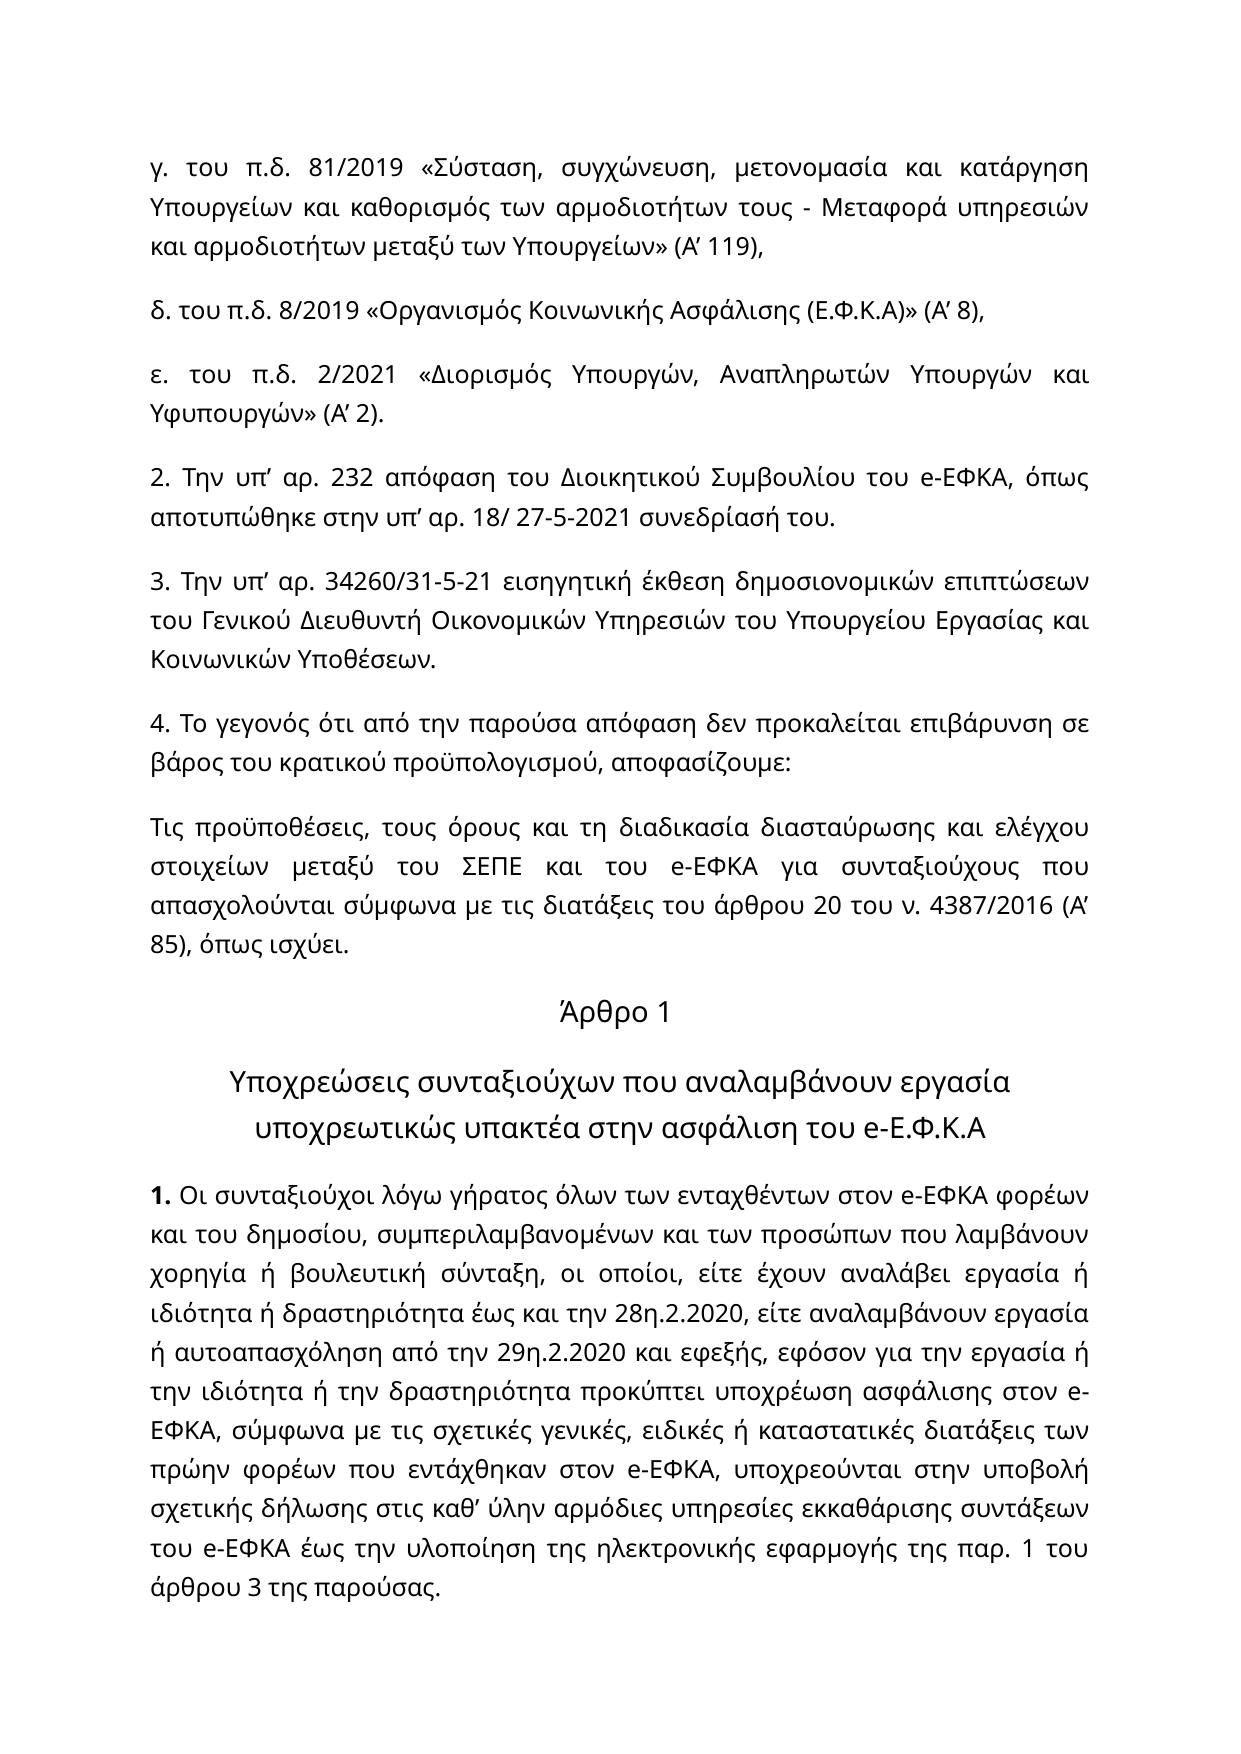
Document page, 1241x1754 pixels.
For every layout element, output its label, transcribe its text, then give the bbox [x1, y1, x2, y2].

text δ. του π.δ. 8/2019 «Οργανισμός Κοινωνικής Ασφάλισης (Ε.Φ.Κ.Α)» (Α’ 8), [150, 292, 1090, 327]
text 3. Την υπ’ αρ. 34260/31-5-21 εισηγητική έκθεση δημοσιονομικών επιπτώσεων του Γενικού Διευθυντή Οικονομικών Υπηρεσιών του Υπουργείου Εργασίας και Κοινωνικών Υποθέσεων. [150, 563, 1090, 676]
text ε. του π.δ. 2/2021 «Διορισμός Υπουργών, Αναπληρωτών Υπουργών και Υφυπουργών» (Α’ 2). [150, 357, 1090, 430]
text 1. Οι συνταξιούχοι λόγω γήρατος όλων των ενταχθέντων στον e-ΕΦΚΑ φορέων και του δημοσίου, συμπεριλαμβανομένων και των προσώπων που λαμβάνουν χορηγία ή βουλευτική σύνταξη, οι οποίοι, είτε έχουν αναλάβει εργασία ή ιδιότητα ή δραστηριότητα έως και την 28η.2.2020, είτε αναλαμβάνουν εργασία ή αυτοαπασχόληση από την 29η.2.2020 και εφεξής, εφόσον για την εργασία ή την ιδιότητα ή την δραστηριότητα προκύπτει υποχρέωση ασφάλισης στον e-ΕΦΚΑ, σύμφωνα με τις σχετικές γενικές, ειδικές ή καταστατικές διατάξεις των πρώην φορέων που εντάχθηκαν στον e-ΕΦΚΑ, υποχρεούνται στην υποβολή σχετικής δήλωσης στις καθ’ ύλην αρμόδιες υπηρεσίες εκκαθάρισης συντάξεων του e-ΕΦΚΑ έως την υλοποίηση της ηλεκτρονικής εφαρμογής της παρ. 1 του άρθρου 3 της παρούσας. [150, 1178, 1090, 1603]
subtitle Άρθρο 1 [150, 991, 1090, 1031]
text 4. Το γεγονός ότι από την παρούσα απόφαση δεν προκαλείται επιβάρυνση σε βάρος του κρατικού προϋπολογισμού, αποφασίζουμε: [150, 706, 1090, 779]
subtitle Υποχρεώσεις συνταξιούχων που αναλαμβάνουν εργασία υποχρεωτικώς υπακτέα στην ασφάλιση του e-Ε.Φ.Κ.Α [150, 1061, 1090, 1147]
text Τις προϋποθέσεις, τους όρους και τη διαδικασία διασταύρωσης και ελέγχου στοιχείων μεταξύ του ΣΕΠΕ και του e-EΦΚΑ για συνταξιούχους που απασχολούνται σύμφωνα με τις διατάξεις του άρθρου 20 του ν. 4387/2016 (Α’ 85), όπως ισχύει. [150, 809, 1090, 961]
text 2. Την υπ’ αρ. 232 απόφαση του Διοικητικού Συμβουλίου του e-ΕΦΚΑ, όπως αποτυπώθηκε στην υπ’ αρ. 18/ 27-5-2021 συνεδρίασή του. [150, 460, 1090, 533]
text γ. του π.δ. 81/2019 «Σύσταση, συγχώνευση, μετονομασία και κατάργηση Υπουργείων και καθορισμός των αρμοδιοτήτων τους - Μεταφορά υπηρεσιών και αρμοδιοτήτων μεταξύ των Υπουργείων» (Α’ 119), [150, 150, 1090, 262]
